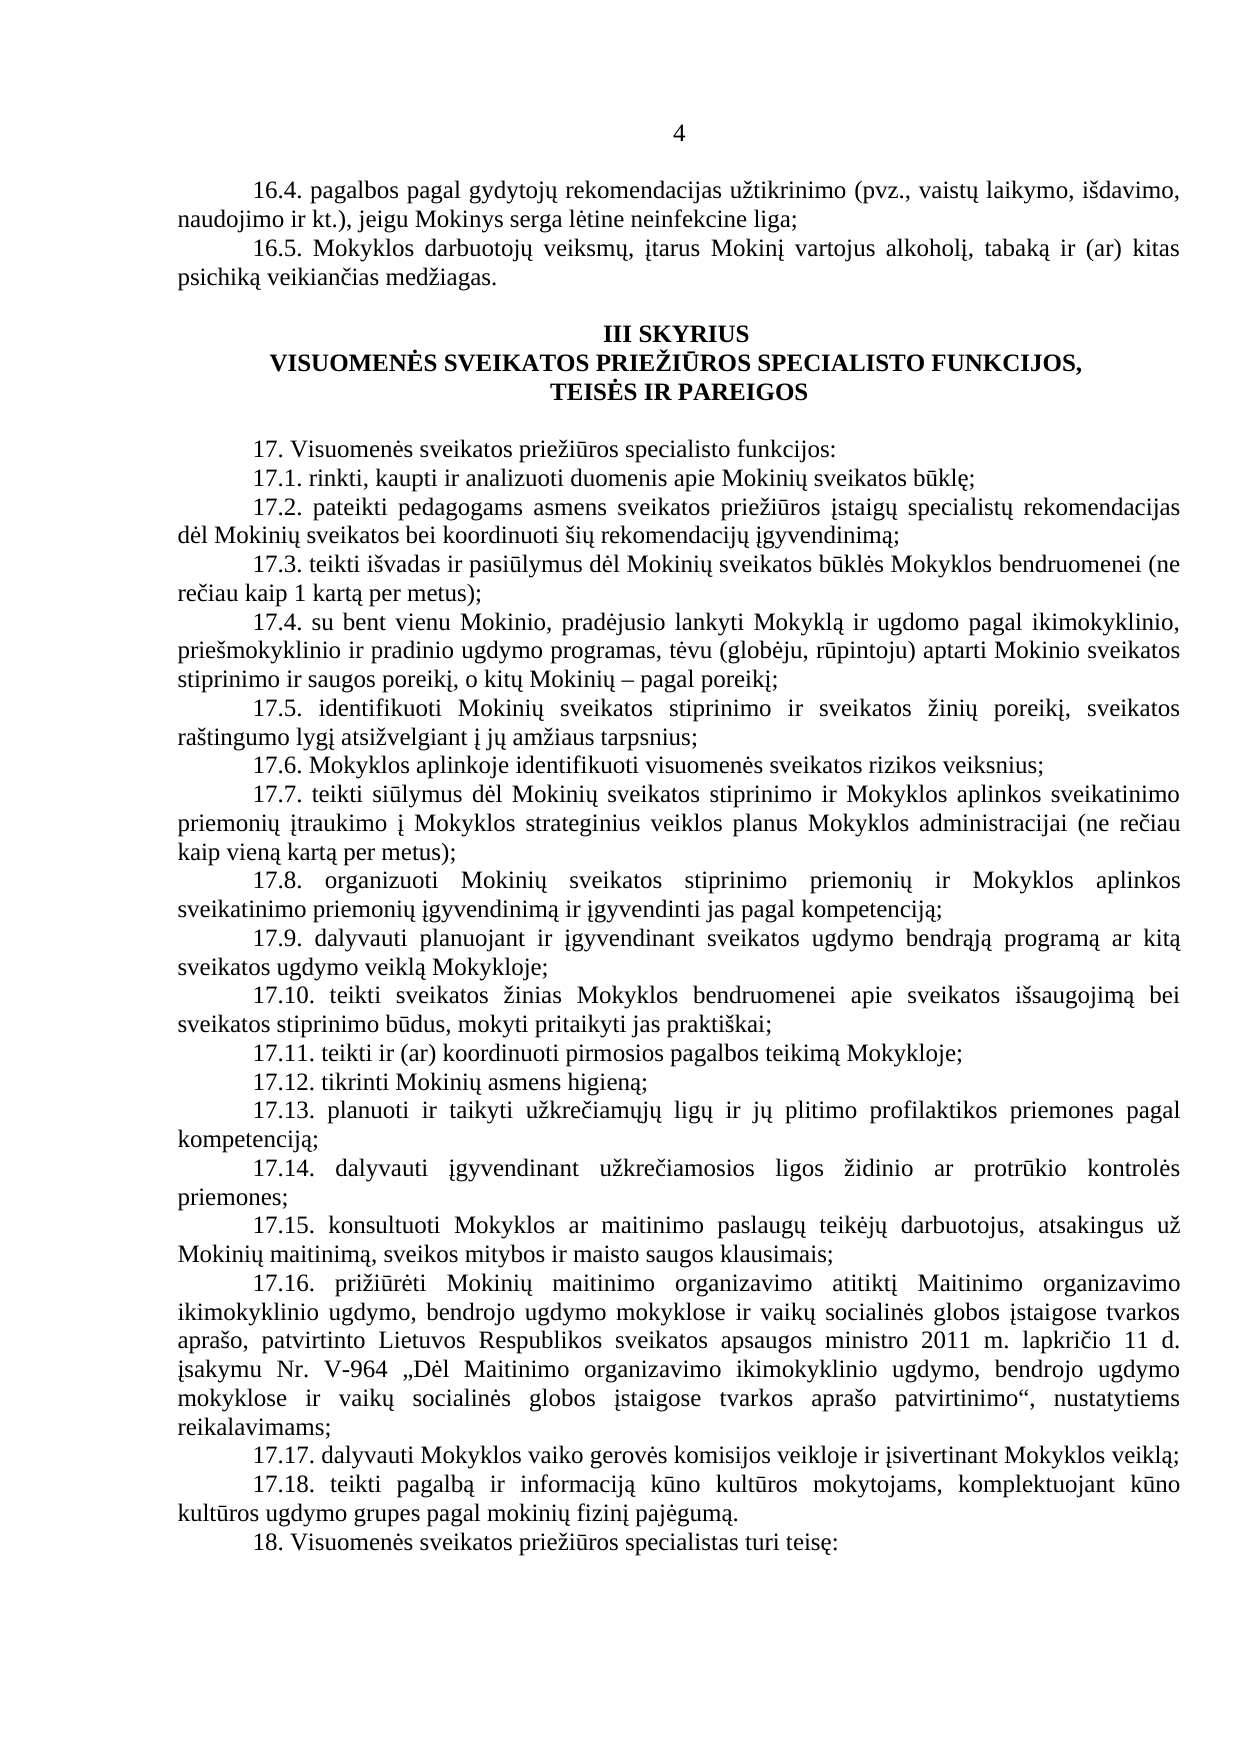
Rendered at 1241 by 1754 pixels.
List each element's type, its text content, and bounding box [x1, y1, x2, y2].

text 16.5. Mokyklos darbuotojų veiksmų, įtarus Mokinį vartojus alkoholį, tabaką ir (ar) kitas psichiką veikiančias medžiagas. [177, 233, 1181, 291]
text 17.9. dalyvauti planuojant ir įgyvendinant sveikatos ugdymo bendrąją programą ar kitą sveikatos ugdymo veiklą Mokykloje; [177, 923, 1181, 981]
text 17.13. planuoti ir taikyti užkrečiamųjų ligų ir jų plitimo profilaktikos priemones pagal kompetenciją; [177, 1096, 1181, 1153]
text 17. Visuomenės sveikatos priežiūros specialisto funkcijos: [177, 434, 1181, 463]
text 17.6. Mokyklos aplinkoje identifikuoti visuomenės sveikatos rizikos veiksnius; [177, 751, 1181, 779]
text 17.17. dalyvauti Mokyklos vaiko gerovės komisijos veikloje ir įsivertinant Mokyklos veiklą; [177, 1441, 1181, 1469]
text 17.7. teikti siūlymus dėl Mokinių sveikatos stiprinimo ir Mokyklos aplinkos sveikatinimo priemonių įtraukimo į Mokyklos strateginius veiklos planus Mokyklos administracijai (ne rečiau kaip vieną kartą per metus); [177, 779, 1181, 866]
text 17.11. teikti ir (ar) koordinuoti pirmosios pagalbos teikimą Mokykloje; [177, 1038, 1181, 1067]
text 17.16. prižiūrėti Mokinių maitinimo organizavimo atitiktį Maitinimo organizavimo ikimokyklinio ugdymo, bendrojo ugdymo mokyklose ir vaikų socialinės globos įstaigose tvarkos aprašo, patvirtinto Lietuvos Respublikos sveikatos apsaugos ministro 2011 m. lapkričio 11 d. įsakymu Nr. V-964 „Dėl Maitinimo organizavimo ikimokyklinio ugdymo, bendrojo ugdymo mokyklose ir vaikų socialinės globos įstaigose tvarkos aprašo patvirtinimo“, nustatytiems reikalavimams; [177, 1268, 1181, 1441]
text 17.3. teikti išvadas ir pasiūlymus dėl Mokinių sveikatos būklės Mokyklos bendruomenei (ne rečiau kaip 1 kartą per metus); [177, 549, 1181, 607]
text 17.8. organizuoti Mokinių sveikatos stiprinimo priemonių ir Mokyklos aplinkos sveikatinimo priemonių įgyvendinimą ir įgyvendinti jas pagal kompetenciją; [177, 866, 1181, 923]
text 17.5. identifikuoti Mokinių sveikatos stiprinimo ir sveikatos žinių poreikį, sveikatos raštingumo lygį atsižvelgiant į jų amžiaus tarpsnius; [177, 693, 1181, 751]
text 17.18. teikti pagalbą ir informaciją kūno kultūros mokytojams, komplektuojant kūno kultūros ugdymo grupes pagal mokinių fizinį pajėgumą. [177, 1469, 1181, 1527]
text 17.15. konsultuoti Mokyklos ar maitinimo paslaugų teikėjų darbuotojus, atsakingus už Mokinių maitinimą, sveikos mitybos ir maisto saugos klausimais; [177, 1211, 1181, 1268]
text 17.12. tikrinti Mokinių asmens higieną; [177, 1067, 1181, 1096]
text 17.4. su bent vienu Mokinio, pradėjusio lankyti Mokyklą ir ugdomo pagal ikimokyklinio, priešmokyklinio ir pradinio ugdymo programas, tėvu (globėju, rūpintoju) aptarti Mokinio sveikatos stiprinimo ir saugos poreikį, o kitų Mokinių – pagal poreikį; [177, 607, 1181, 693]
text 17.14. dalyvauti įgyvendinant užkrečiamosios ligos židinio ar protrūkio kontrolės priemones; [177, 1153, 1181, 1211]
text 18. Visuomenės sveikatos priežiūros specialistas turi teisę: [177, 1527, 1181, 1556]
text 16.4. pagalbos pagal gydytojų rekomendacijas užtikrinimo (pvz., vaistų laikymo, išdavimo, naudojimo ir kt.), jeigu Mokinys serga lėtine neinfekcine liga; [177, 176, 1181, 233]
text 17.10. teikti sveikatos žinias Mokyklos bendruomenei apie sveikatos išsaugojimą bei sveikatos stiprinimo būdus, mokyti pritaikyti jas praktiškai; [177, 981, 1181, 1038]
text 17.2. pateikti pedagogams asmens sveikatos priežiūros įstaigų specialistų rekomendacijas dėl Mokinių sveikatos bei koordinuoti šių rekomendacijų įgyvendinimą; [177, 492, 1181, 549]
text III SKYRIUS [177, 319, 1181, 348]
text TEISĖS IR PAREIGOS [177, 377, 1181, 406]
text VISUOMENĖS SVEIKATOS PRIEŽIŪROS SPECIALISTO FUNKCIJOS, [177, 348, 1181, 377]
text 17.1. rinkti, kaupti ir analizuoti duomenis apie Mokinių sveikatos būklę; [177, 463, 1181, 492]
